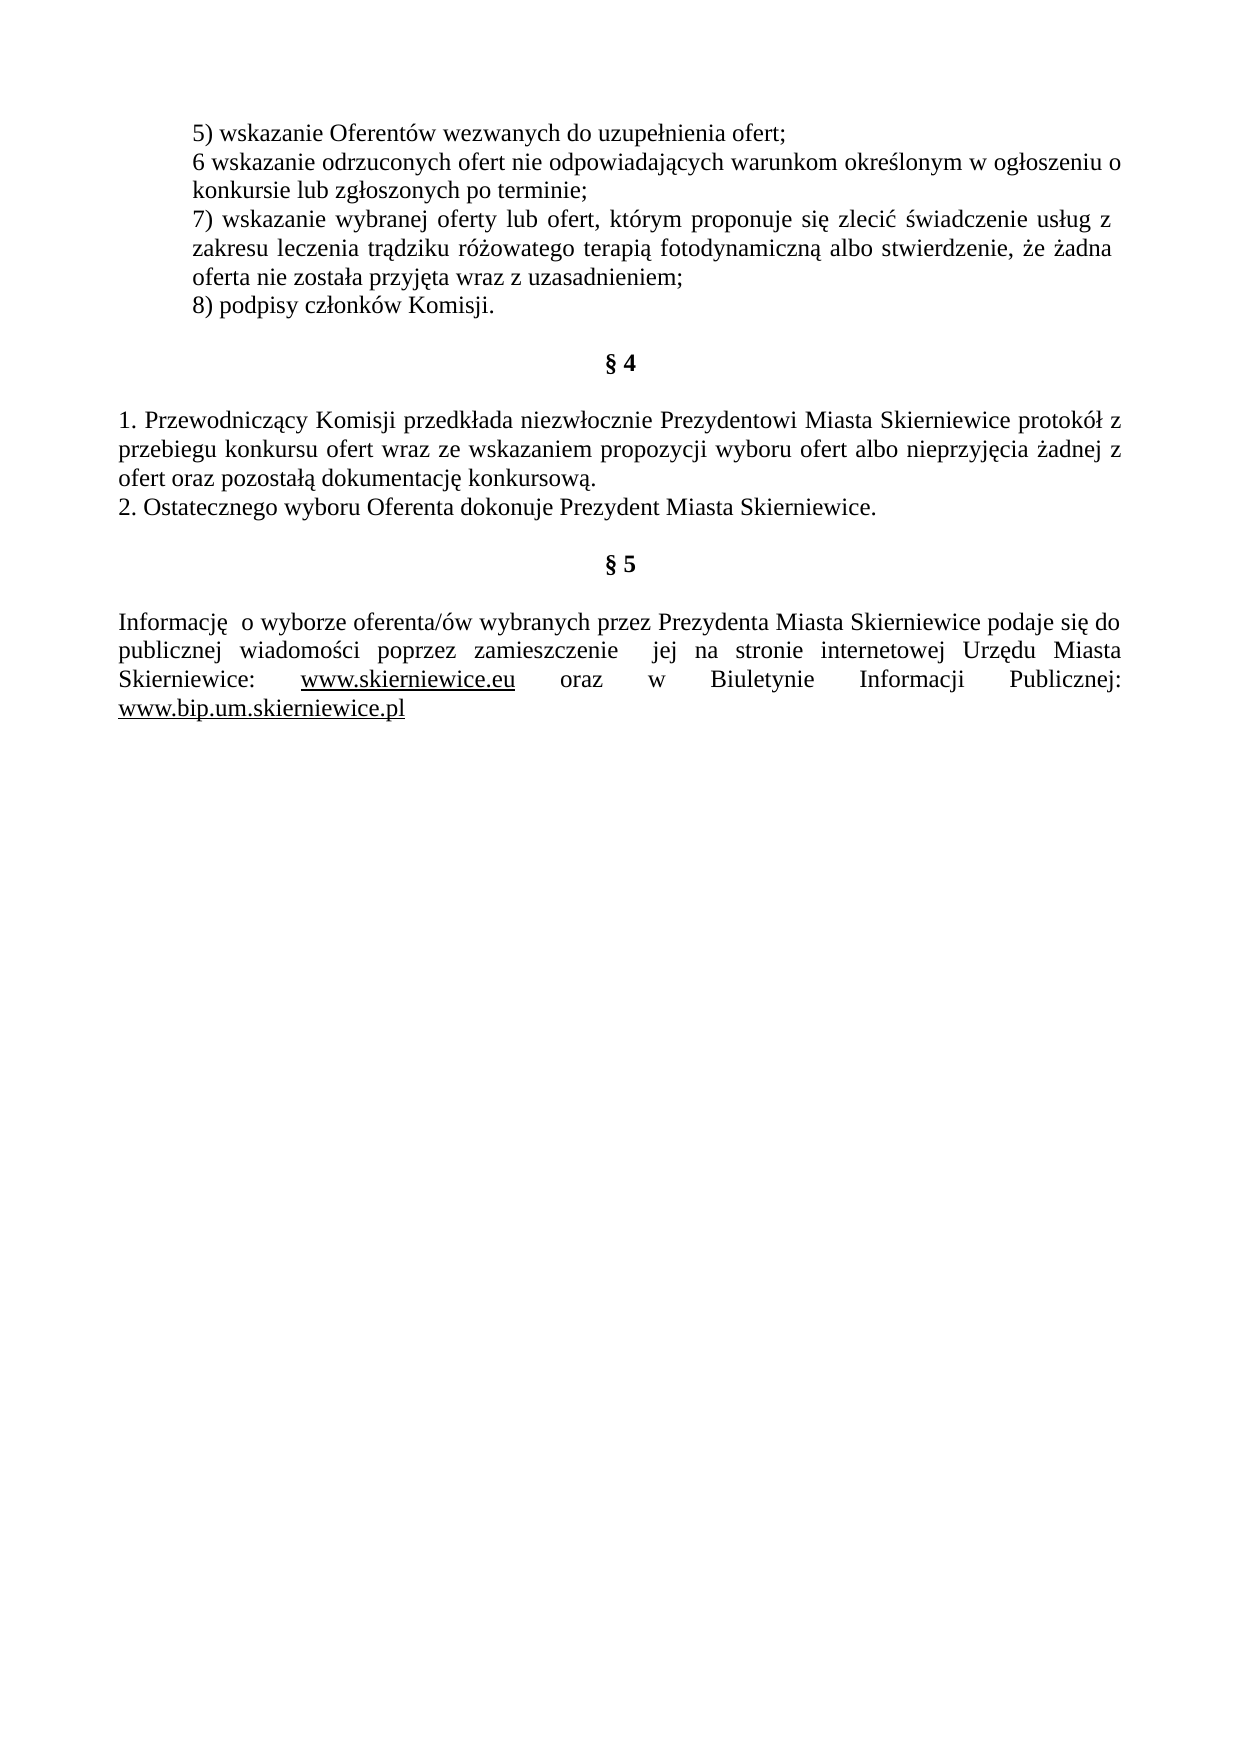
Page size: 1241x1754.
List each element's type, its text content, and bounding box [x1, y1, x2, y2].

text 6 wskazanie odrzuconych ofert nie odpowiadających warunkom określonym w ogłoszeniu o konkursie lub zgłoszonych po terminie; [118, 147, 1122, 204]
text § 5 [118, 549, 1122, 578]
text 5) wskazanie Oferentów wezwanych do uzupełnienia ofert; [118, 118, 1122, 147]
text 8) podpisy członków Komisji. [118, 291, 1122, 319]
text § 4 [118, 348, 1122, 377]
text 1. Przewodniczący Komisji przedkłada niezwłocznie Prezydentowi Miasta Skierniewice protokół z przebiegu konkursu ofert wraz ze wskazaniem propozycji wyboru ofert albo nieprzyjęcia żadnej z ofert oraz pozostałą dokumentację konkursową. [118, 406, 1122, 492]
text 7) wskazanie wybranej oferty lub ofert, którym proponuje się zlecić świadczenie usług z zakresu leczenia trądziku różowatego terapią fotodynamiczną albo stwierdzenie, że żadna oferta nie została przyjęta wraz z uzasadnieniem; [118, 204, 1122, 291]
text 2. Ostatecznego wyboru Oferenta dokonuje Prezydent Miasta Skierniewice. [118, 492, 1122, 521]
text Informację o wyborze oferenta/ów wybranych przez Prezydenta Miasta Skierniewice podaje się do publicznej wiadomości poprzez zamieszczenie jej na stronie internetowej Urzędu Miasta Skierniewice: www.skierniewice.eu oraz w Biuletynie Informacji Publicznej: www.bip.um.skierniewice.pl [118, 607, 1122, 722]
